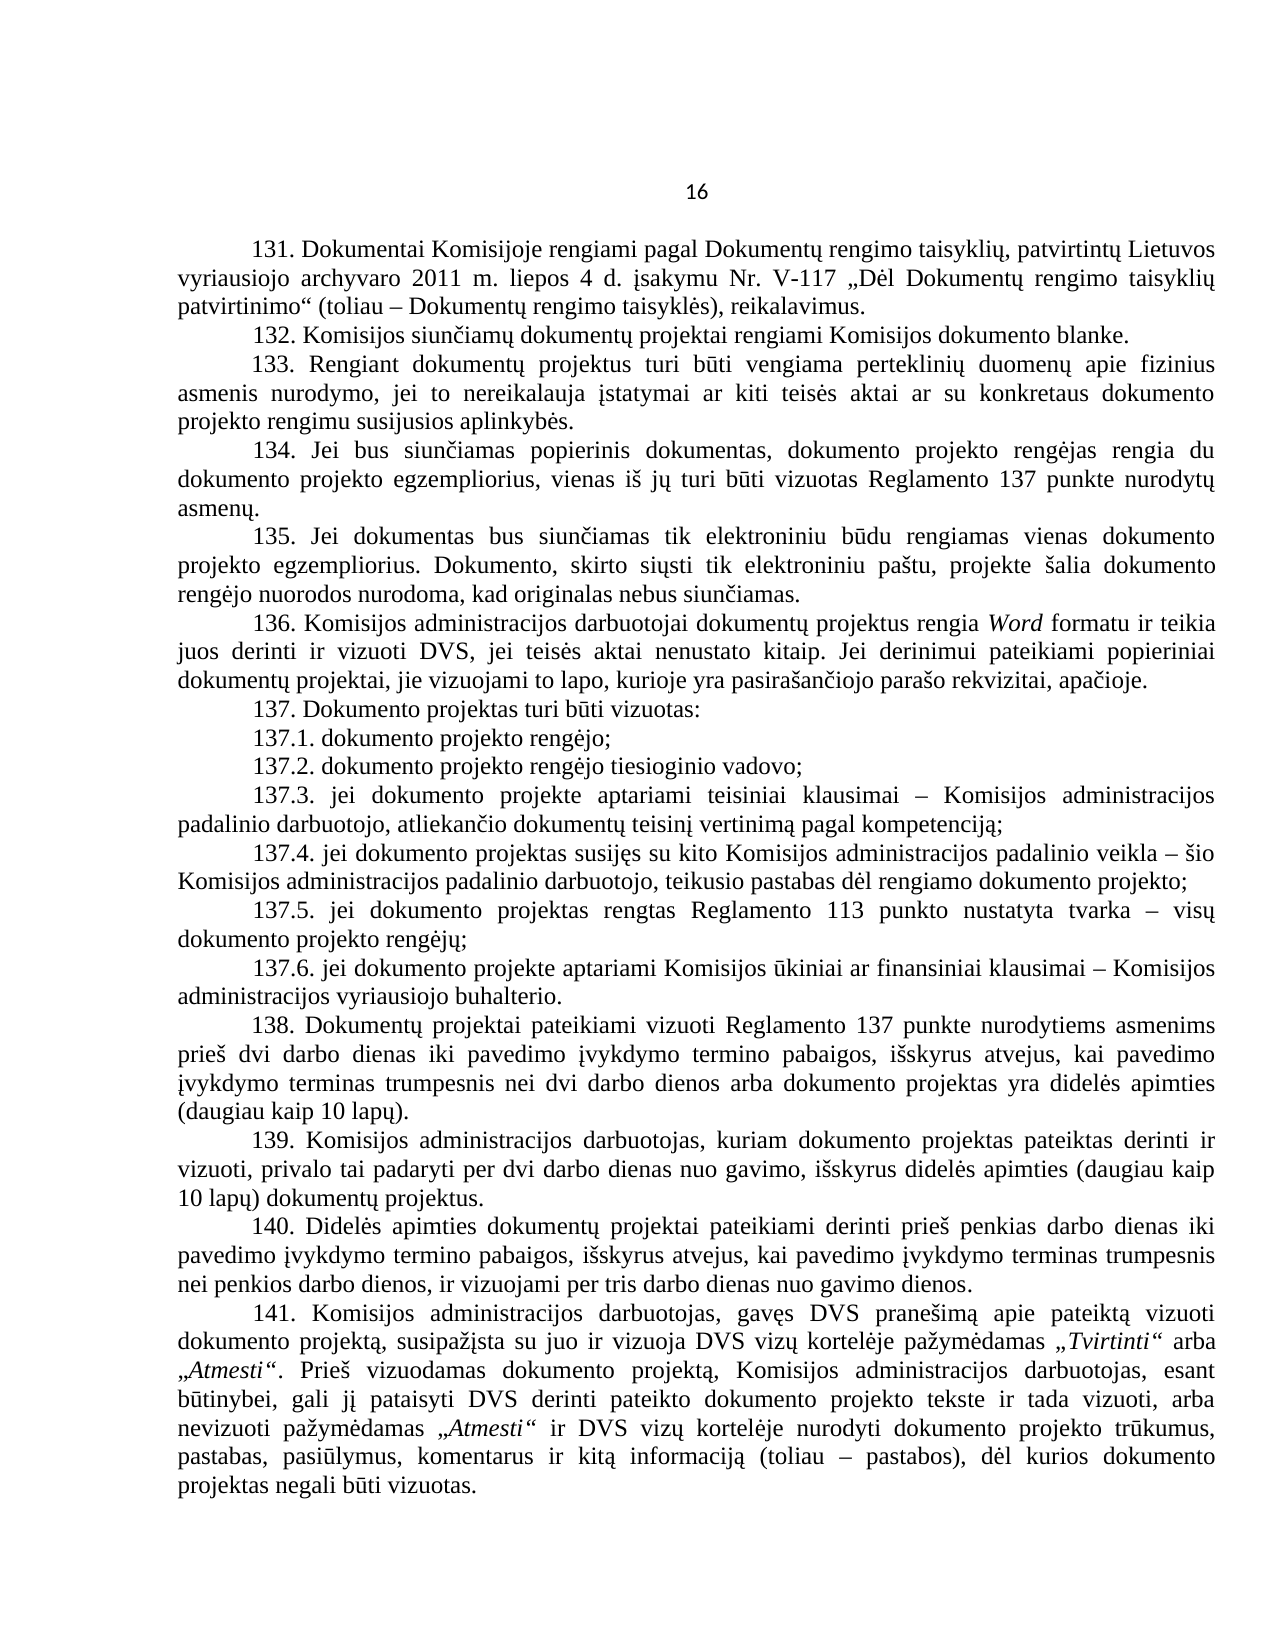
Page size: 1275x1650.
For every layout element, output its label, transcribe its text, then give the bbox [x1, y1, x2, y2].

text 137.5. jei dokumento projektas rengtas Reglamento 113 punkto nustatyta tvarka – visų dokumento projekto rengėjų; [177, 895, 1216, 953]
text 137.2. dokumento projekto rengėjo tiesioginio vadovo; [177, 751, 1216, 780]
text 131. Dokumentai Komisijoje rengiami pagal Dokumentų rengimo taisyklių, patvirtintų Lietuvos vyriausiojo archyvaro 2011 m. liepos 4 d. įsakymu Nr. V-117 „Dėl Dokumentų rengimo taisyklių patvirtinimo“ (toliau – Dokumentų rengimo taisyklės), reikalavimus. [177, 234, 1216, 320]
text 140. Didelės apimties dokumentų projektai pateikiami derinti prieš penkias darbo dienas iki pavedimo įvykdymo termino pabaigos, išskyrus atvejus, kai pavedimo įvykdymo terminas trumpesnis nei penkios darbo dienos, ir vizuojami per tris darbo dienas nuo gavimo dienos. [177, 1211, 1216, 1298]
text 132. Komisijos siunčiamų dokumentų projektai rengiami Komisijos dokumento blanke. [177, 320, 1216, 349]
text 137.1. dokumento projekto rengėjo; [177, 723, 1216, 751]
text 133. Rengiant dokumentų projektus turi būti vengiama perteklinių duomenų apie fizinius asmenis nurodymo, jei to nereikalauja įstatymai ar kiti teisės aktai ar su konkretaus dokumento projekto rengimu susijusios aplinkybės. [177, 349, 1216, 435]
text 141. Komisijos administracijos darbuotojas, gavęs DVS pranešimą apie pateiktą vizuoti dokumento projektą, susipažįsta su juo ir vizuoja DVS vizų kortelėje pažymėdamas „Tvirtinti“ arba „Atmesti“. Prieš vizuodamas dokumento projektą, Komisijos administracijos darbuotojas, esant būtinybei, gali jį pataisyti DVS derinti pateikto dokumento projekto tekste ir tada vizuoti, arba nevizuoti pažymėdamas „Atmesti“ ir DVS vizų kortelėje nurodyti dokumento projekto trūkumus, pastabas, pasiūlymus, komentarus ir kitą informaciją (toliau – pastabos), dėl kurios dokumento projektas negali būti vizuotas. [177, 1298, 1216, 1499]
text 137.3. jei dokumento projekte aptariami teisiniai klausimai – Komisijos administracijos padalinio darbuotojo, atliekančio dokumentų teisinį vertinimą pagal kompetenciją; [177, 780, 1216, 838]
text 138. Dokumentų projektai pateikiami vizuoti Reglamento 137 punkte nurodytiems asmenims prieš dvi darbo dienas iki pavedimo įvykdymo termino pabaigos, išskyrus atvejus, kai pavedimo įvykdymo terminas trumpesnis nei dvi darbo dienos arba dokumento projektas yra didelės apimties (daugiau kaip 10 lapų). [177, 1010, 1216, 1125]
text 137. Dokumento projektas turi būti vizuotas: [177, 694, 1216, 723]
text 139. Komisijos administracijos darbuotojas, kuriam dokumento projektas pateiktas derinti ir vizuoti, privalo tai padaryti per dvi darbo dienas nuo gavimo, išskyrus didelės apimties (daugiau kaip 10 lapų) dokumentų projektus. [177, 1125, 1216, 1211]
text 135. Jei dokumentas bus siunčiamas tik elektroniniu būdu rengiamas vienas dokumento projekto egzempliorius. Dokumento, skirto siųsti tik elektroniniu paštu, projekte šalia dokumento rengėjo nuorodos nurodoma, kad originalas nebus siunčiamas. [177, 521, 1216, 608]
text 137.4. jei dokumento projektas susijęs su kito Komisijos administracijos padalinio veikla – šio Komisijos administracijos padalinio darbuotojo, teikusio pastabas dėl rengiamo dokumento projekto; [177, 838, 1216, 895]
text 137.6. jei dokumento projekte aptariami Komisijos ūkiniai ar finansiniai klausimai – Komisijos administracijos vyriausiojo buhalterio. [177, 953, 1216, 1010]
text 134. Jei bus siunčiamas popierinis dokumentas, dokumento projekto rengėjas rengia du dokumento projekto egzempliorius, vienas iš jų turi būti vizuotas Reglamento 137 punkte nurodytų asmenų. [177, 435, 1216, 521]
text 136. Komisijos administracijos darbuotojai dokumentų projektus rengia Word formatu ir teikia juos derinti ir vizuoti DVS, jei teisės aktai nenustato kitaip. Jei derinimui pateikiami popieriniai dokumentų projektai, jie vizuojami to lapo, kurioje yra pasirašančiojo parašo rekvizitai, apačioje. [177, 608, 1216, 694]
